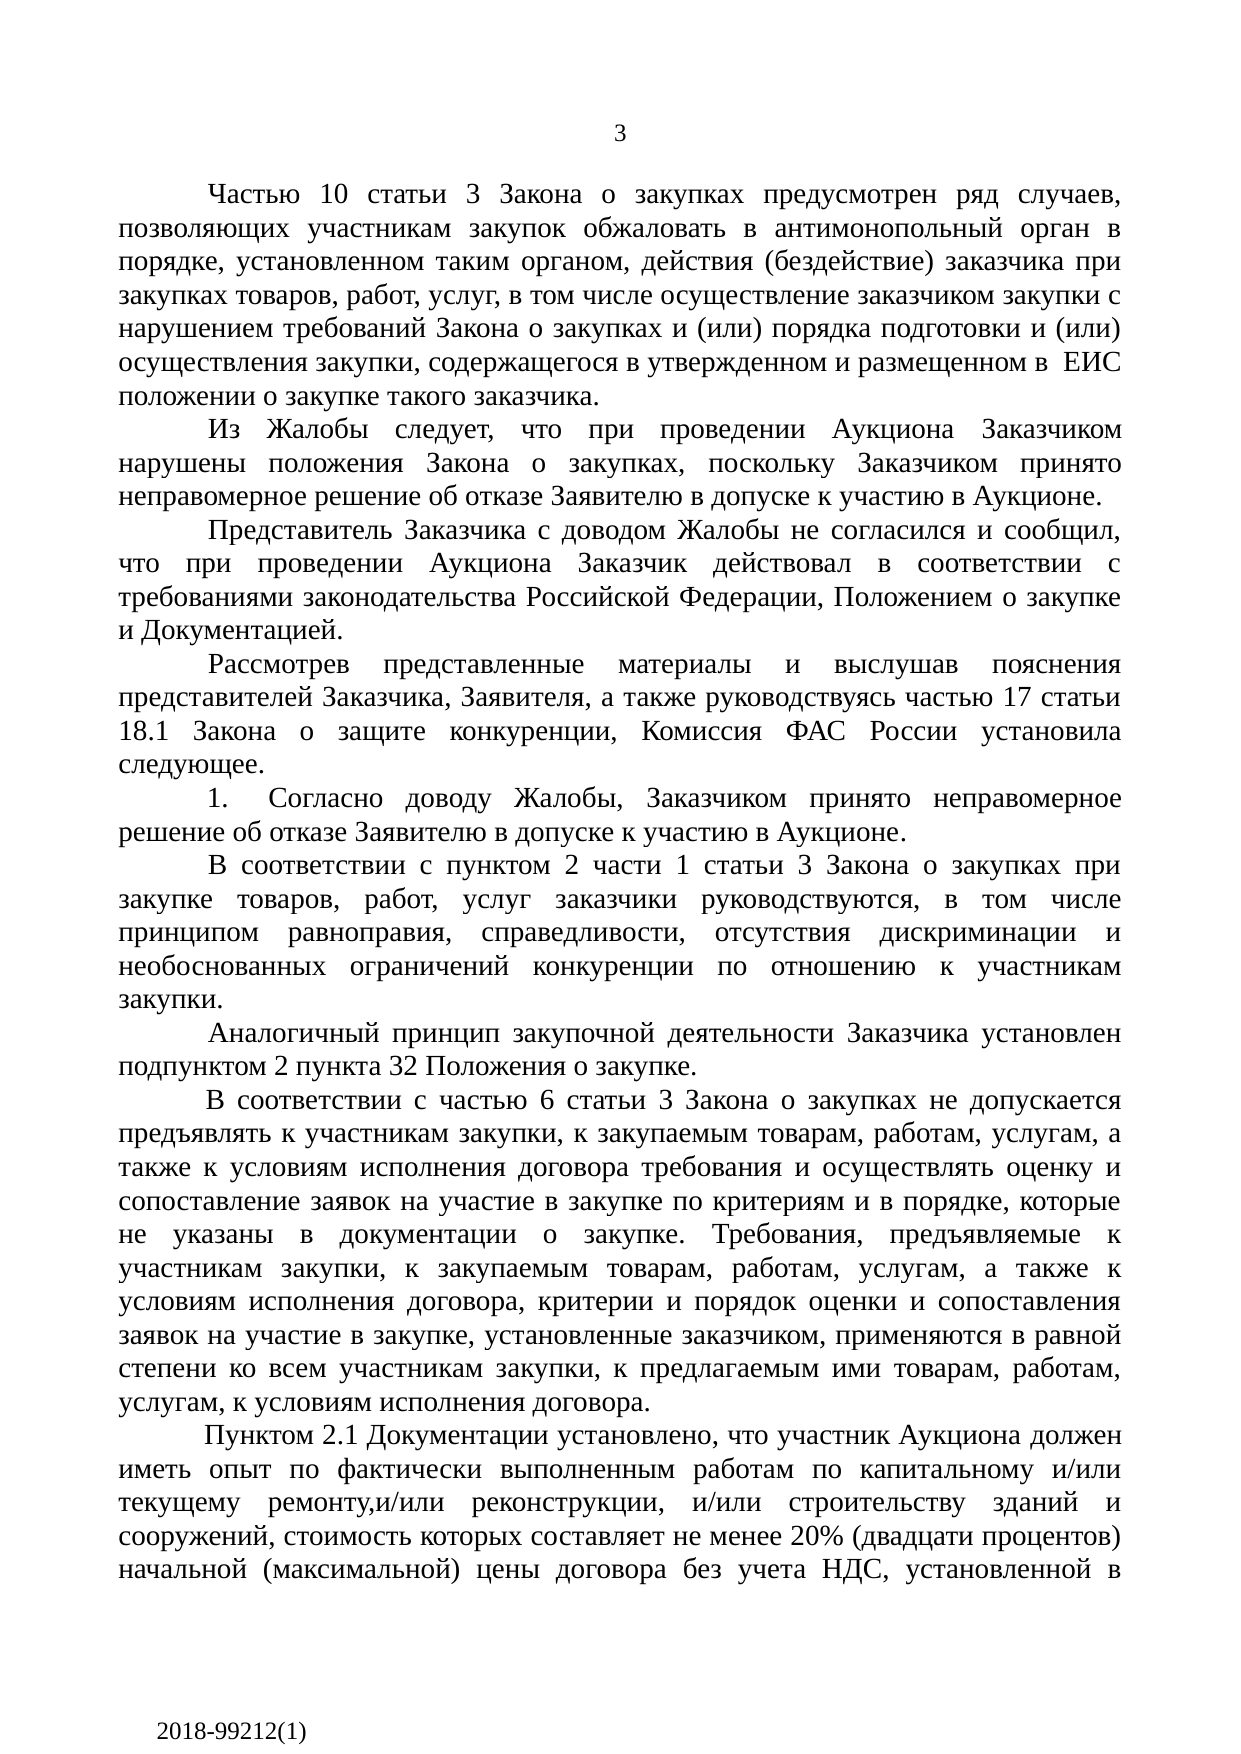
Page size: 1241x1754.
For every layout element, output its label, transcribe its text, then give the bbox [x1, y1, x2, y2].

text Пунктом 2.1 Документации установлено, что участник Аукциона должен иметь опыт по фактически выполненным работам по капитальному и/или текущему ремонту,и/или реконструкции, и/или строительству зданий и сооружений, стоимость которых составляет не менее 20% (двадцати процентов) начальной (максимальной) цены договора без учета НДС, установленной в [118, 1417, 1122, 1585]
text Представитель Заказчика с доводом Жалобы не согласился и сообщил, что при проведении Аукциона Заказчик действовал в соответствии с требованиями законодательства Российской Федерации, Положением о закупке и Документацией. [118, 512, 1122, 646]
text Рассмотрев представленные материалы и выслушав пояснения представителей Заказчика, Заявителя, а также руководствуясь частью 17 статьи 18.1 Закона о защите конкуренции, Комиссия ФАС России установила следующее. [118, 646, 1122, 780]
text Аналогичный принцип закупочной деятельности Заказчика установлен подпунктом 2 пункта 32 Положения о закупке. [118, 1015, 1122, 1082]
text Из Жалобы следует, что при проведении Аукциона Заказчиком нарушены положения Закона о закупках, поскольку Заказчиком принято неправомерное решение об отказе Заявителю в допуске к участию в Аукционе. [118, 411, 1122, 512]
text Частью 10 статьи 3 Закона о закупках предусмотрен ряд случаев, позволяющих участникам закупок обжаловать в антимонопольный орган в порядке, установленном таким органом, действия (бездействие) заказчика при закупках товаров, работ, услуг, в том числе осуществление заказчиком закупки с нарушением требований Закона о закупках и (или) порядка подготовки и (или) осуществления закупки, содержащегося в утвержденном и размещенном в ЕИС положении о закупке такого заказчика. [118, 176, 1122, 411]
text В соответствии с пунктом 2 части 1 статьи 3 Закона о закупках при закупке товаров, работ, услуг заказчики руководствуются, в том числе принципом равноправия, справедливости, отсутствия дискриминации и необоснованных ограничений конкуренции по отношению к участникам закупки. [118, 847, 1122, 1015]
list Согласно доводу Жалобы, Заказчиком принято неправомерное решение об отказе Заявителю в допуске к участию в Аукционе. [118, 780, 1122, 847]
text В соответствии с частью 6 статьи 3 Закона о закупках не допускается предъявлять к участникам закупки, к закупаемым товарам, работам, услугам, а также к условиям исполнения договора требования и осуществлять оценку и сопоставление заявок на участие в закупке по критериям и в порядке, которые не указаны в документации о закупке. Требования, предъявляемые к участникам закупки, к закупаемым товарам, работам, услугам, а также к условиям исполнения договора, критерии и порядок оценки и сопоставления заявок на участие в закупке, установленные заказчиком, применяются в равной степени ко всем участникам закупки, к предлагаемым ими товарам, работам, услугам, к условиям исполнения договора. [118, 1082, 1122, 1417]
